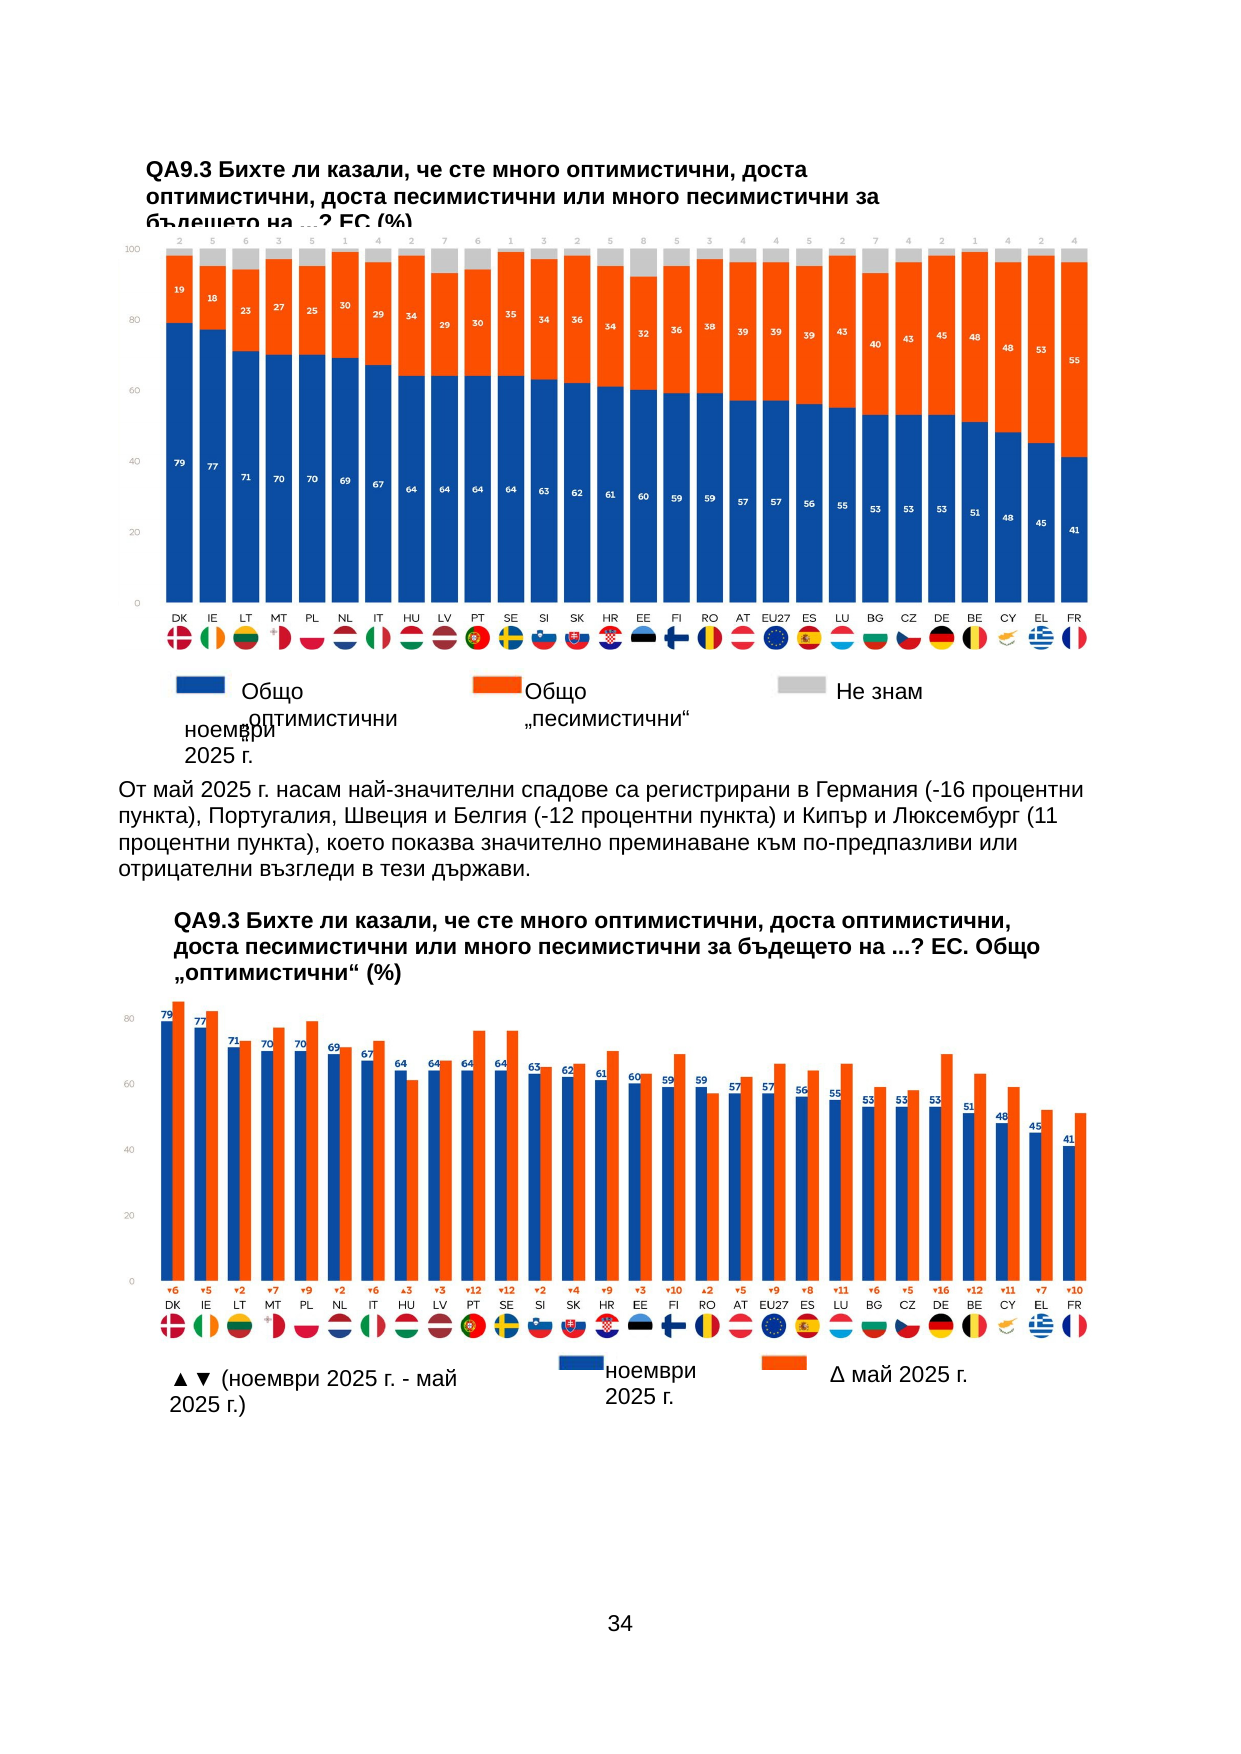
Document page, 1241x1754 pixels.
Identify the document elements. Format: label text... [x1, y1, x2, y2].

text От май 2025 г. насам най-значителни спадове са регистрирани в Германия (-16 процентни пункта), Португалия, Швеция и Белгия (-12 процентни пункта) и Кипър и Люксембург (11 процентни пункта), което показва значително преминаване към по-предпазливи или отрицателни възгледи в тези държави. [118, 124, 1122, 881]
picture [544, 1352, 807, 1370]
picture [118, 997, 1093, 1348]
picture [160, 668, 828, 701]
picture [118, 227, 1092, 650]
